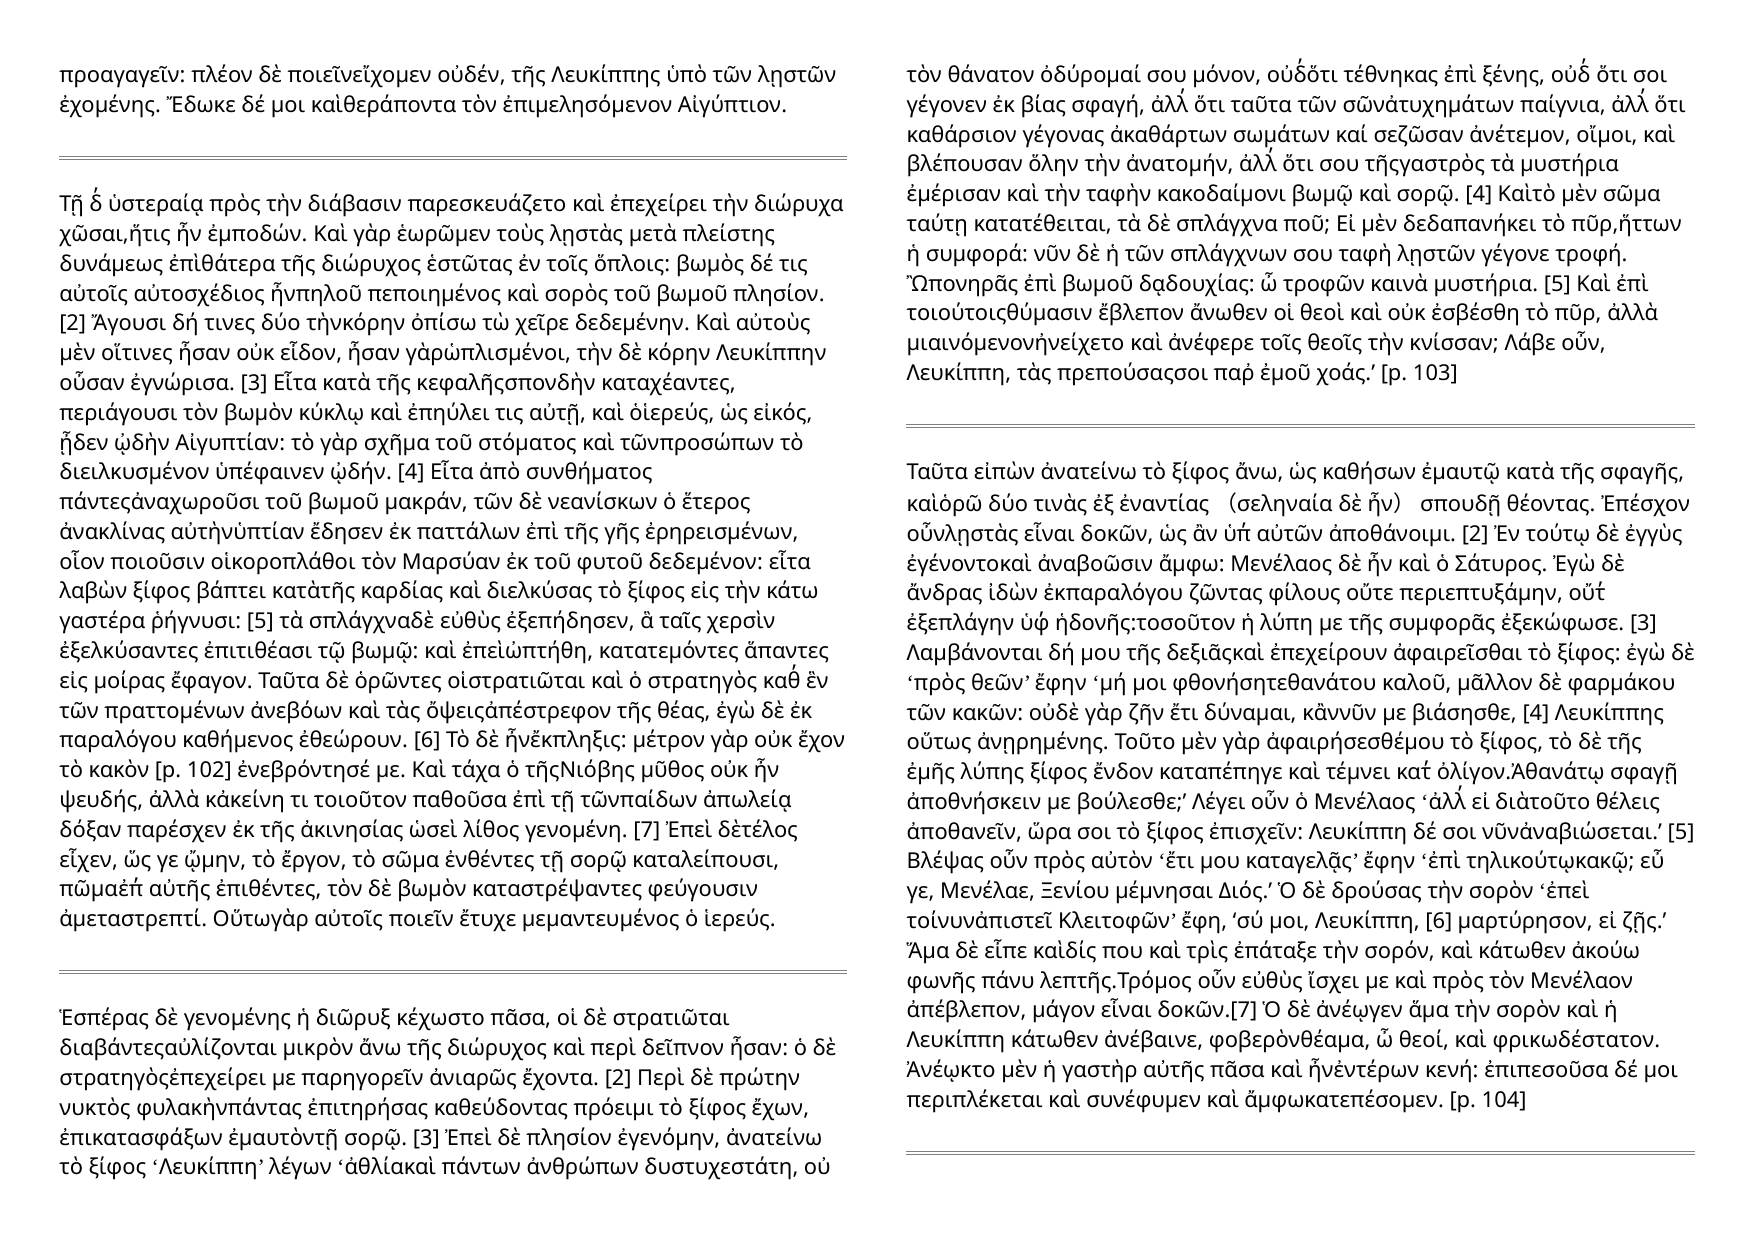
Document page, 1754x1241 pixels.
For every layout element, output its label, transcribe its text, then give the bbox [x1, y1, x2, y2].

text Ἑσπέρας δὲ γενομένης ἡ διῶρυξ κέχωστο πᾶσα, οἱ δὲ στρατιῶται διαβάντεςαὐλίζονται μικρὸν ἄνω τῆς διώρυχος καὶ περὶ δεῖπνον ἦσαν: ὁ δὲ στρατηγὸςἐπεχείρει με παρηγορεῖν ἀνιαρῶς ἔχοντα. [2] Περὶ δὲ πρώτην νυκτὸς φυλακὴνπάντας ἐπιτηρήσας καθεύδοντας πρόειμι τὸ ξίφος ἔχων, ἐπικατασφάξων ἐμαυτὸντῇ σορῷ. [3] Ἐπεὶ δὲ πλησίον ἐγενόμην, ἀνατείνω τὸ ξίφος ‘Λευκίππη’ λέγων ‘ἀθλίακαὶ πάντων ἀνθρώπων δυστυχεστάτη, οὐ [59, 1002, 847, 1181]
text προαγαγεῖν: πλέον δὲ ποιεῖνεἴχομεν οὐδέν, τῆς Λευκίππης ὑπὸ τῶν λῃστῶν ἐχομένης. Ἔδωκε δέ μοι καὶθεράποντα τὸν ἐπιμελησόμενον Αἰγύπτιον. [59, 59, 847, 119]
text τὸν θάνατον ὀδύρομαί σου μόνον, οὐδ̓ὅτι τέθνηκας ἐπὶ ξένης, οὐδ̓ ὅτι σοι γέγονεν ἐκ βίας σφαγή, ἀλλ̓ ὅτι ταῦτα τῶν σῶνἀτυχημάτων παίγνια, ἀλλ̓ ὅτι καθάρσιον γέγονας ἀκαθάρτων σωμάτων καί σεζῶσαν ἀνέτεμον, οἴμοι, καὶ βλέπουσαν ὅλην τὴν ἀνατομήν, ἀλλ̓ ὅτι σου τῆςγαστρὸς τὰ μυστήρια ἐμέρισαν καὶ τὴν ταφὴν κακοδαίμονι βωμῷ καὶ σορῷ. [4] Καὶτὸ μὲν σῶμα ταύτῃ κατατέθειται, τὰ δὲ σπλάγχνα ποῦ; Εἰ μὲν δεδαπανήκει τὸ πῦρ,ἥττων ἡ συμφορά: νῦν δὲ ἡ τῶν σπλάγχνων σου ταφὴ λῃστῶν γέγονε τροφή. Ὢπονηρᾶς ἐπὶ βωμοῦ δᾳδουχίας: ὦ τροφῶν καινὰ μυστήρια. [5] Καὶ ἐπὶ τοιούτοιςθύμασιν ἔβλεπον ἄνωθεν οἱ θεοὶ καὶ οὐκ ἐσβέσθη τὸ πῦρ, ἀλλὰ μιαινόμενονἠνείχετο καὶ ἀνέφερε τοῖς θεοῖς τὴν κνίσσαν; Λάβε οὖν, Λευκίππη, τὰς πρεπούσαςσοι παῤ ἐμοῦ χοάς.’ [p. 103] [906, 59, 1695, 387]
text Τῇ δ̓ ὑστεραίᾳ πρὸς τὴν διάβασιν παρεσκευάζετο καὶ ἐπεχείρει τὴν διώρυχα χῶσαι,ἥτις ἦν ἐμποδών. Καὶ γὰρ ἑωρῶμεν τοὺς λῃστὰς μετὰ πλείστης δυνάμεως ἐπὶθάτερα τῆς διώρυχος ἑστῶτας ἐν τοῖς ὅπλοις: βωμὸς δέ τις αὐτοῖς αὐτοσχέδιος ἦνπηλοῦ πεποιημένος καὶ σορὸς τοῦ βωμοῦ πλησίον. [2] Ἄγουσι δή τινες δύο τὴνκόρην ὀπίσω τὼ χεῖρε δεδεμένην. Καὶ αὐτοὺς μὲν οἵτινες ἦσαν οὐκ εἶδον, ἦσαν γὰρὡπλισμένοι, τὴν δὲ κόρην Λευκίππην οὖσαν ἐγνώρισα. [3] Εἶτα κατὰ τῆς κεφαλῆςσπονδὴν καταχέαντες, περιάγουσι τὸν βωμὸν κύκλῳ καὶ ἐπηύλει τις αὐτῇ, καὶ ὁἱερεύς, ὡς εἰκός, ᾖδεν ᾠδὴν Αἰγυπτίαν: τὸ γὰρ σχῆμα τοῦ στόματος καὶ τῶνπροσώπων τὸ διειλκυσμένον ὑπέφαινεν ᾠδήν. [4] Εἶτα ἀπὸ συνθήματος πάντεςἀναχωροῦσι τοῦ βωμοῦ μακράν, τῶν δὲ νεανίσκων ὁ ἕτερος ἀνακλίνας αὐτὴνὑπτίαν ἔδησεν ἐκ παττάλων ἐπὶ τῆς γῆς ἐρηρεισμένων, οἷον ποιοῦσιν οἱκοροπλάθοι τὸν Μαρσύαν ἐκ τοῦ φυτοῦ δεδεμένον: εἶτα λαβὼν ξίφος βάπτει κατὰτῆς καρδίας καὶ διελκύσας τὸ ξίφος εἰς τὴν κάτω γαστέρα ῥήγνυσι: [5] τὰ σπλάγχναδὲ εὐθὺς ἐξεπήδησεν, ἃ ταῖς χερσὶν ἐξελκύσαντες ἐπιτιθέασι τῷ βωμῷ: καὶ ἐπεὶὠπτήθη, κατατεμόντες ἅπαντες εἰς μοίρας ἔφαγον. Ταῦτα δὲ ὁρῶντες οἱστρατιῶται καὶ ὁ στρατηγὸς καθ̓ ἓν τῶν πραττομένων ἀνεβόων καὶ τὰς ὄψειςἀπέστρεφον τῆς θέας, ἐγὼ δὲ ἐκ παραλόγου καθήμενος ἐθεώρουν. [6] Τὸ δὲ ἦνἔκπληξις: μέτρον γὰρ οὐκ ἔχον τὸ κακὸν [p. 102] ἐνεβρόντησέ με. Καὶ τάχα ὁ τῆςΝιόβης μῦθος οὐκ ἦν ψευδής, ἀλλὰ κἀκείνη τι τοιοῦτον παθοῦσα ἐπὶ τῇ τῶνπαίδων ἀπωλείᾳ δόξαν παρέσχεν ἐκ τῆς ἀκινησίας ὡσεὶ λίθος γενομένη. [7] Ἐπεὶ δὲτέλος εἶχεν, ὥς γε ᾤμην, τὸ ἔργον, τὸ σῶμα ἐνθέντες τῇ σορῷ καταλείπουσι, πῶμαἐπ̓ αὐτῆς ἐπιθέντες, τὸν δὲ βωμὸν καταστρέψαντες φεύγουσιν ἀμεταστρεπτί. Οὕτωγὰρ αὐτοῖς ποιεῖν ἔτυχε μεμαντευμένος ὁ ἱερεύς. [59, 188, 847, 933]
text Ταῦτα εἰπὼν ἀνατείνω τὸ ξίφος ἄνω, ὡς καθήσων ἐμαυτῷ κατὰ τῆς σφαγῆς, καὶὁρῶ δύο τινὰς ἐξ ἐναντίας （σεληναία δὲ ἦν） σπουδῇ θέοντας. Ἐπέσχον οὖνλῃστὰς εἶναι δοκῶν, ὡς ἂν ὑπ̓ αὐτῶν ἀποθάνοιμι. [2] Ἐν τούτῳ δὲ ἐγγὺς ἐγένοντοκαὶ ἀναβοῶσιν ἄμφω: Μενέλαος δὲ ἦν καὶ ὁ Σάτυρος. Ἐγὼ δὲ ἄνδρας ἰδὼν ἐκπαραλόγου ζῶντας φίλους οὔτε περιεπτυξάμην, οὔτ̓ ἐξεπλάγην ὑφ̓ ἡδονῆς:τοσοῦτον ἡ λύπη με τῆς συμφορᾶς ἐξεκώφωσε. [3] Λαμβάνονται δή μου τῆς δεξιᾶςκαὶ ἐπεχείρουν ἀφαιρεῖσθαι τὸ ξίφος: ἐγὼ δὲ ‘πρὸς θεῶν’ ἔφην ‘μή μοι φθονήσητεθανάτου καλοῦ, μᾶλλον δὲ φαρμάκου τῶν κακῶν: οὐδὲ γὰρ ζῆν ἔτι δύναμαι, κἂννῦν με βιάσησθε, [4] Λευκίππης οὕτως ἀνῃρημένης. Τοῦτο μὲν γὰρ ἀφαιρήσεσθέμου τὸ ξίφος, τὸ δὲ τῆς ἐμῆς λύπης ξίφος ἔνδον καταπέπηγε καὶ τέμνει κατ̓ ὀλίγον.Ἀθανάτῳ σφαγῇ ἀποθνήσκειν με βούλεσθε;’ Λέγει οὖν ὁ Μενέλαος ‘ἀλλ̓ εἰ διὰτοῦτο θέλεις ἀποθανεῖν, ὥρα σοι τὸ ξίφος ἐπισχεῖν: Λευκίππη δέ σοι νῦνἀναβιώσεται.’ [5] Βλέψας οὖν πρὸς αὐτὸν ‘ἔτι μου καταγελᾷς’ ἔφην ‘ἐπὶ τηλικούτῳκακῷ; εὖ γε, Μενέλαε, Ξενίου μέμνησαι Διός.’ Ὁ δὲ δρούσας τὴν σορὸν ‘ἐπεὶ τοίνυνἀπιστεῖ Κλειτοφῶν’ ἔφη, ‘σύ μοι, Λευκίππη, [6] μαρτύρησον, εἰ ζῇς.’ Ἅμα δὲ εἶπε καὶδίς που καὶ τρὶς ἐπάταξε τὴν σορόν, καὶ κάτωθεν ἀκούω φωνῆς πάνυ λεπτῆς.Τρόμος οὖν εὐθὺς ἴσχει με καὶ πρὸς τὸν Μενέλαον ἀπέβλεπον, μάγον εἶναι δοκῶν.[7] Ὁ δὲ ἀνέῳγεν ἅμα τὴν σορὸν καὶ ἡ Λευκίππη κάτωθεν ἀνέβαινε, φοβερὸνθέαμα, ὦ θεοί, καὶ φρικωδέστατον. Ἀνέῳκτο μὲν ἡ γαστὴρ αὐτῆς πᾶσα καὶ ἦνἐντέρων κενή: ἐπιπεσοῦσα δέ μοι περιπλέκεται καὶ συνέφυμεν καὶ ἄμφωκατεπέσομεν. [p. 104] [906, 456, 1695, 1114]
